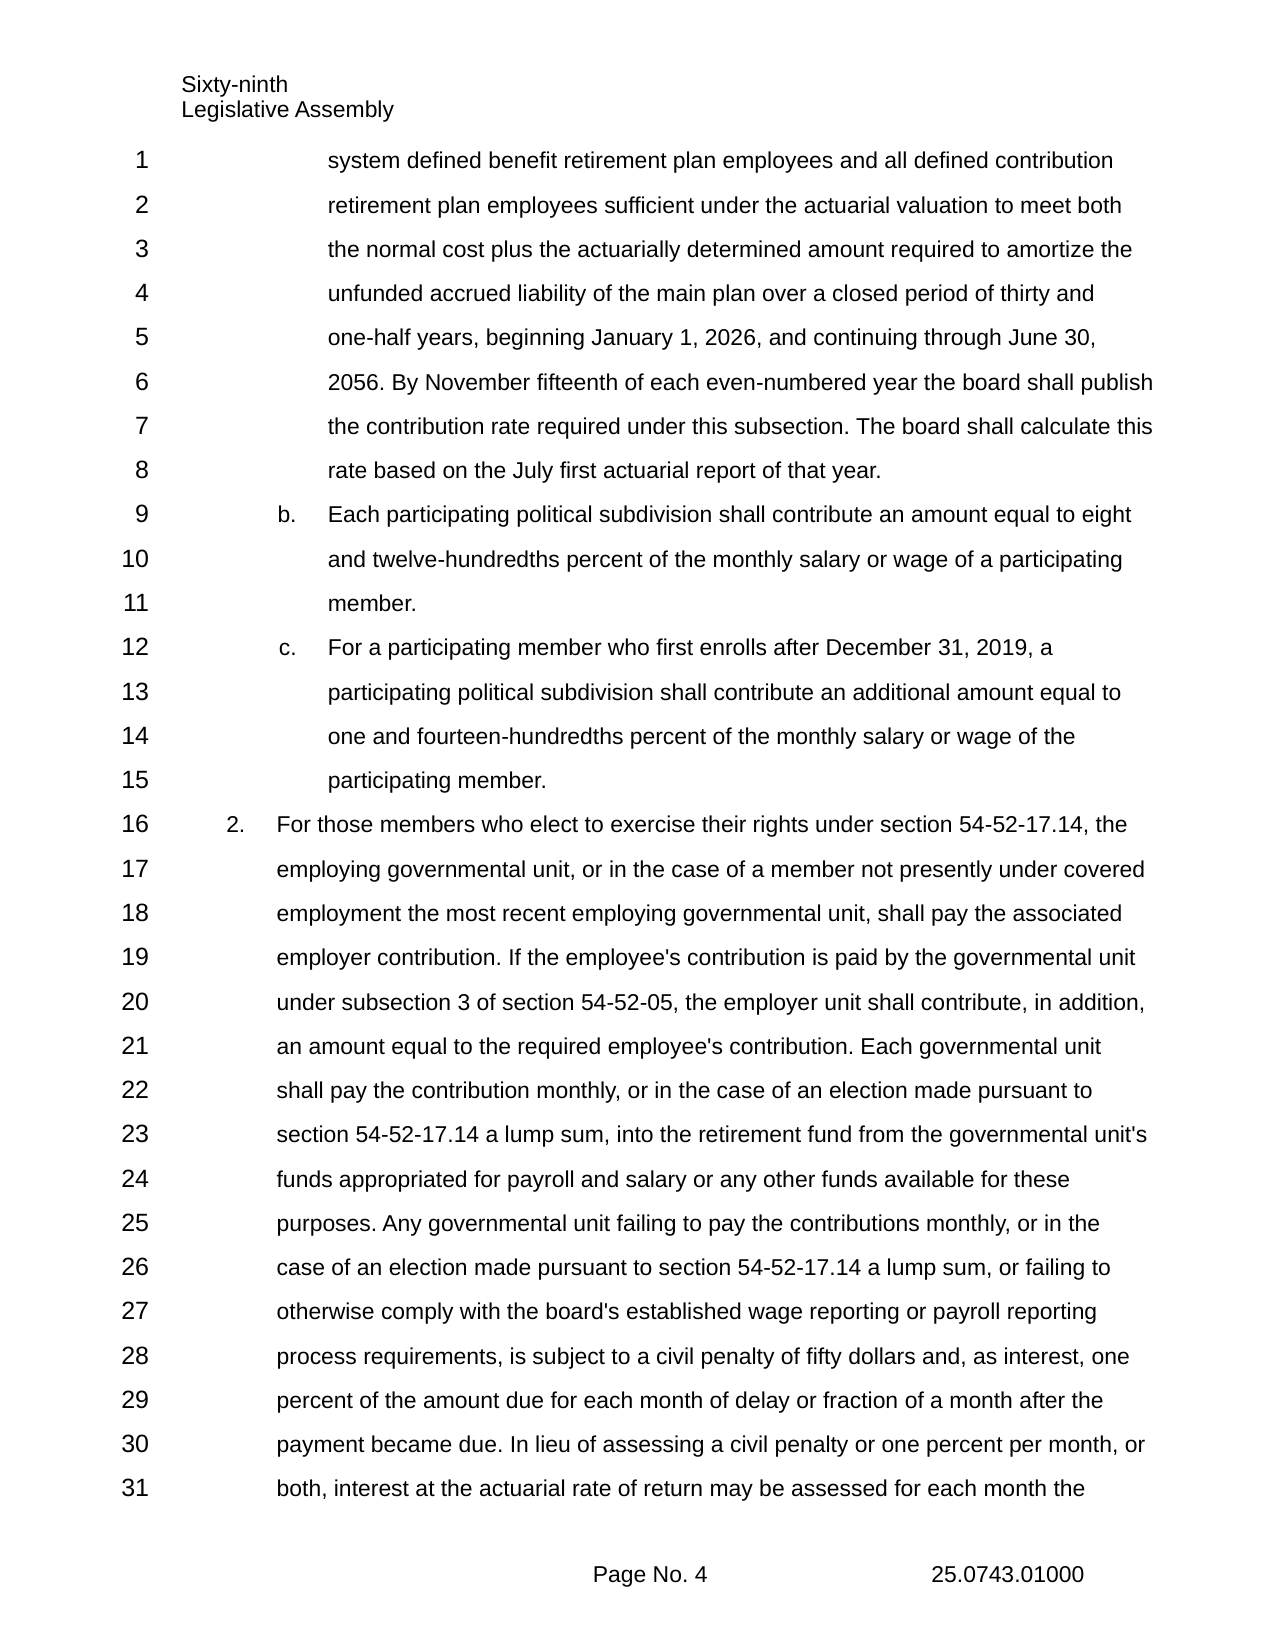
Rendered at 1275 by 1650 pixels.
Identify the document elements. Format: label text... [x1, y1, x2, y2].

text system defined benefit retirement plan employees and all defined contribution retirement plan employees sufficient under the actuarial valuation to meet both the normal cost plus the actuarially determined amount required to amortize the unfunded accrued liability of the main plan over a closed period of thirty and one‑half years, beginning January 1, 2026, and continuing through June 30, 2056. By November fifteenth of each even‑numbered year the board shall publish the contribution rate required under this subsection. The board shall calculate this rate based on the July first actuarial report of that year. [181, 133, 1154, 487]
text b. Each participating political subdivision shall contribute an amount equal to eight and twelve‑hundredths percent of the monthly salary or wage of a participating member. [181, 487, 1154, 620]
text 2. For those members who elect to exercise their rights under section 54‑52‑17.14, the employing governmental unit, or in the case of a member not presently under covered employment the most recent employing governmental unit, shall pay the associated employer contribution. If the employee's contribution is paid by the governmental unit under subsection 3 of section 54‑52‑05, the employer unit shall contribute, in addition, an amount equal to the required employee's contribution. Each governmental unit shall pay the contribution monthly, or in the case of an election made pursuant to section 54‑52‑17.14 a lump sum, into the retirement fund from the governmental unit's funds appropriated for payroll and salary or any other funds available for these purposes. Any governmental unit failing to pay the contributions monthly, or in the case of an election made pursuant to section 54‑52‑17.14 a lump sum, or failing to otherwise comply with the board's established wage reporting or payroll reporting process requirements, is subject to a civil penalty of fifty dollars and, as interest, one percent of the amount due for each month of delay or fraction of a month after the payment became due. In lieu of assessing a civil penalty or one percent per month, or both, interest at the actuarial rate of return may be assessed for each month the [181, 797, 1154, 1506]
text c. For a participating member who first enrolls after December 31, 2019, a participating political subdivision shall contribute an additional amount equal to one and fourteen-hundredths percent of the monthly salary or wage of the participating member. [181, 620, 1154, 797]
